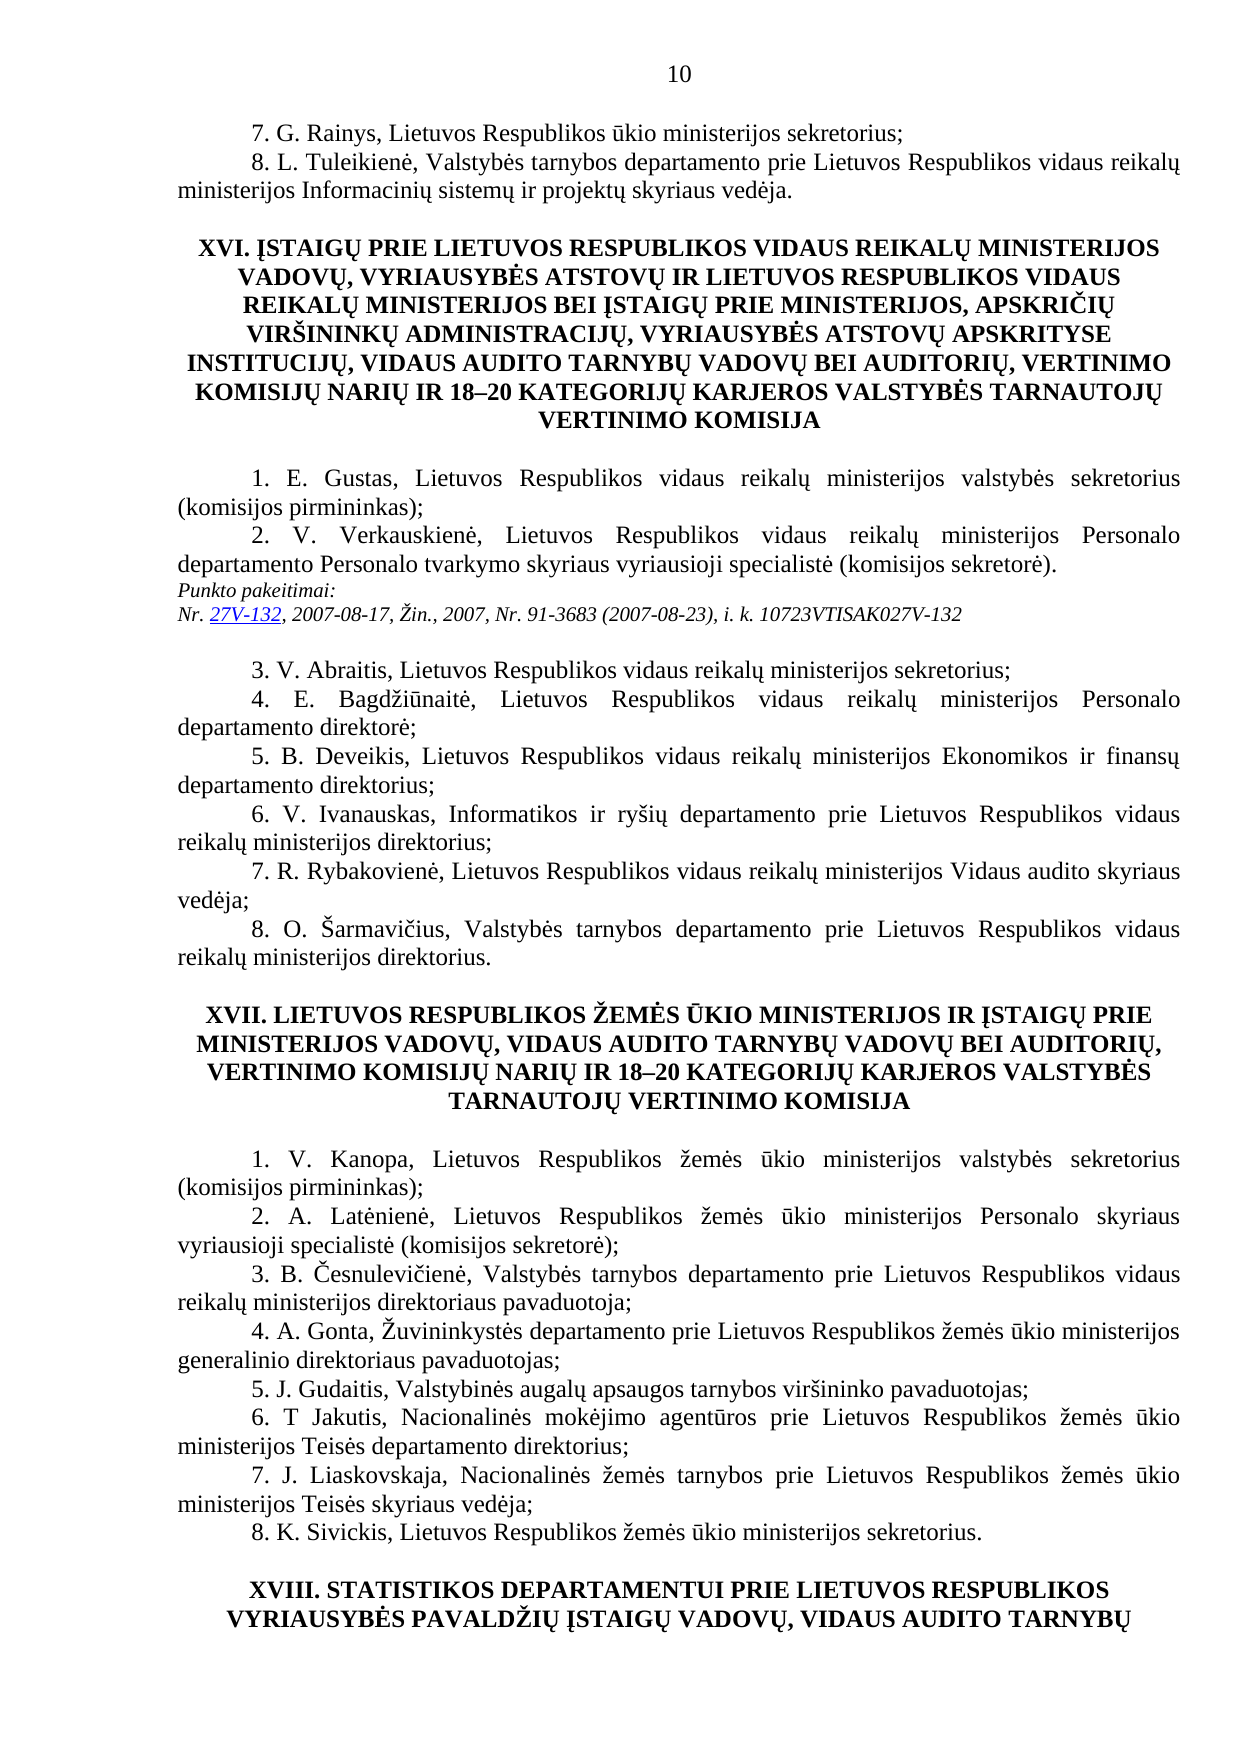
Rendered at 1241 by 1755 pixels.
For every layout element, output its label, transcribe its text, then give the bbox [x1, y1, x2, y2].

text 4. E. Bagdžiūnaitė, Lietuvos Respublikos vidaus reikalų ministerijos Personalo departamento direktorė; [177, 684, 1181, 741]
text Nr. 27V-132, 2007-08-17, Žin., 2007, Nr. 91-3683 (2007-08-23), i. k. 10723VTISAK027V-132 [177, 602, 1181, 626]
text 1. V. Kanopa, Lietuvos Respublikos žemės ūkio ministerijos valstybės sekretorius (komisijos pirmininkas); [177, 1144, 1181, 1201]
text 3. B. Česnulevičienė, Valstybės tarnybos departamento prie Lietuvos Respublikos vidaus reikalų ministerijos direktoriaus pavaduotoja; [177, 1259, 1181, 1316]
text 8. O. Šarmavičius, Valstybės tarnybos departamento prie Lietuvos Respublikos vidaus reikalų ministerijos direktorius. [177, 914, 1181, 971]
text 7. J. Liaskovskaja, Nacionalinės žemės tarnybos prie Lietuvos Respublikos žemės ūkio ministerijos Teisės skyriaus vedėja; [177, 1460, 1181, 1517]
text 5. J. Gudaitis, Valstybinės augalų apsaugos tarnybos viršininko pavaduotojas; [177, 1374, 1181, 1402]
text XVII. LIETUVOS RESPUBLIKOS ŽEMĖS ŪKIO MINISTERIJOS IR ĮSTAIGŲ PRIE MINISTERIJOS VADOVŲ, VIDAUS AUDITO TARNYBŲ VADOVŲ BEI AUDITORIŲ, VERTINIMO KOMISIJŲ NARIŲ IR 18–20 KATEGORIJŲ KARJEROS VALSTYBĖS TARNAUTOJŲ VERTINIMO KOMISIJA [177, 1000, 1181, 1115]
text 4. A. Gonta, Žuvininkystės departamento prie Lietuvos Respublikos žemės ūkio ministerijos generalinio direktoriaus pavaduotojas; [177, 1316, 1181, 1374]
text 8. K. Sivickis, Lietuvos Respublikos žemės ūkio ministerijos sekretorius. [177, 1517, 1181, 1546]
text XVI. ĮSTAIGŲ PRIE LIETUVOS RESPUBLIKOS VIDAUS REIKALŲ MINISTERIJOS VADOVŲ, VYRIAUSYBĖS ATSTOVŲ IR LIETUVOS RESPUBLIKOS VIDAUS REIKALŲ MINISTERIJOS BEI ĮSTAIGŲ PRIE MINISTERIJOS, APSKRIČIŲ VIRŠININKŲ ADMINISTRACIJŲ, VYRIAUSYBĖS ATSTOVŲ APSKRITYSE INSTITUCIJŲ, VIDAUS AUDITO TARNYBŲ VADOVŲ BEI AUDITORIŲ, VERTINIMO KOMISIJŲ NARIŲ IR 18–20 KATEGORIJŲ KARJEROS VALSTYBĖS TARNAUTOJŲ VERTINIMO KOMISIJA [177, 233, 1181, 434]
text 7. R. Rybakovienė, Lietuvos Respublikos vidaus reikalų ministerijos Vidaus audito skyriaus vedėja; [177, 856, 1181, 914]
text 3. V. Abraitis, Lietuvos Respublikos vidaus reikalų ministerijos sekretorius; [177, 655, 1181, 684]
text 2. A. Latėnienė, Lietuvos Respublikos žemės ūkio ministerijos Personalo skyriaus vyriausioji specialistė (komisijos sekretorė); [177, 1201, 1181, 1259]
text 1. E. Gustas, Lietuvos Respublikos vidaus reikalų ministerijos valstybės sekretorius (komisijos pirmininkas); [177, 463, 1181, 521]
text 2. V. Verkauskienė, Lietuvos Respublikos vidaus reikalų ministerijos Personalo departamento Personalo tvarkymo skyriaus vyriausioji specialistė (komisijos sekretorė). [177, 521, 1181, 578]
text 7. G. Rainys, Lietuvos Respublikos ūkio ministerijos sekretorius; [177, 118, 1181, 147]
text Punkto pakeitimai: [177, 578, 1181, 602]
text 8. L. Tuleikienė, Valstybės tarnybos departamento prie Lietuvos Respublikos vidaus reikalų ministerijos Informacinių sistemų ir projektų skyriaus vedėja. [177, 147, 1181, 204]
text 6. V. Ivanauskas, Informatikos ir ryšių departamento prie Lietuvos Respublikos vidaus reikalų ministerijos direktorius; [177, 799, 1181, 856]
text 5. B. Deveikis, Lietuvos Respublikos vidaus reikalų ministerijos Ekonomikos ir finansų departamento direktorius; [177, 741, 1181, 799]
text 6. T Jakutis, Nacionalinės mokėjimo agentūros prie Lietuvos Respublikos žemės ūkio ministerijos Teisės departamento direktorius; [177, 1402, 1181, 1460]
text XVIII. STATISTIKOS DEPARTAMENTUI PRIE LIETUVOS RESPUBLIKOS VYRIAUSYBĖS PAVALDŽIŲ ĮSTAIGŲ VADOVŲ, VIDAUS AUDITO TARNYBŲ [177, 1575, 1181, 1632]
